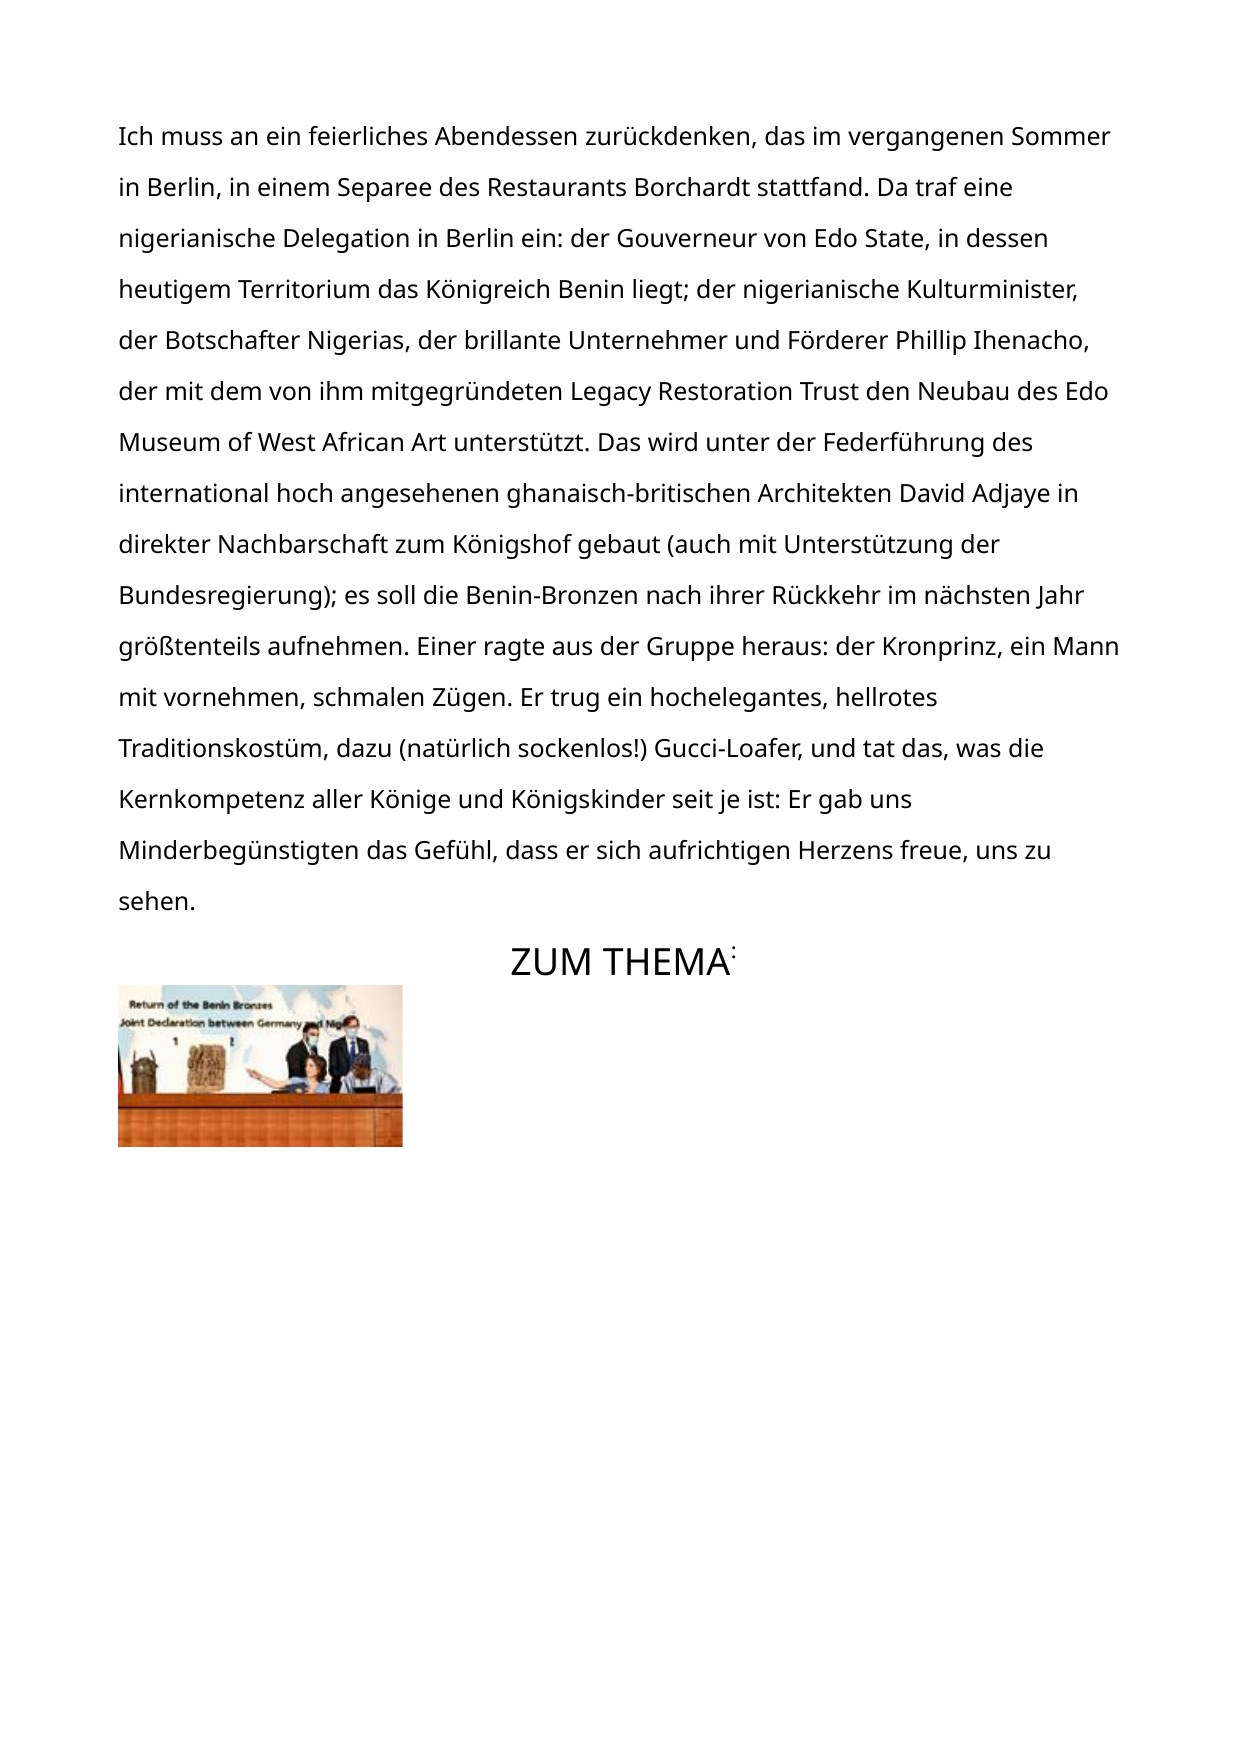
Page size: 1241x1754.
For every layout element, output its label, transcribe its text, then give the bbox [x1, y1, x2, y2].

picture [118, 985, 403, 1147]
subtitle ZUM THEMA [118, 935, 1122, 986]
text Ich muss an ein feierliches Abendessen zurückdenken, das im vergangenen Sommer in Berlin, in einem Separee des Restaurants Borchardt stattfand. Da traf eine nigerianische Delegation in Berlin ein: der Gouverneur von Edo State, in dessen heutigem Territorium das Königreich Benin liegt; der nigerianische Kulturminister, der Botschafter Nigerias, der brillante Unternehmer und Förderer Phillip Ihenacho, der mit dem von ihm mitgegründeten Legacy Restoration Trust den Neubau des Edo Museum of West African Art unterstützt. Das wird unter der Federführung des international hoch angesehenen ghanaisch-britischen Architekten David Adjaye in direkter Nachbarschaft zum Königshof gebaut (auch mit Unterstützung der Bundesregierung); es soll die Benin-Bronzen nach ihrer Rückkehr im nächsten Jahr größtenteils aufnehmen. Einer ragte aus der Gruppe heraus: der Kronprinz, ein Mann mit vornehmen, schmalen Zügen. Er trug ein hochelegantes, hellrotes Traditionskostüm, dazu (natürlich sockenlos!) Gucci-Loafer, und tat das, was die Kernkompetenz aller Könige und Königskinder seit je ist: Er gab uns Minderbegünstigten das Gefühl, dass er sich aufrichtigen Herzens freue, uns zu sehen. [118, 118, 1122, 918]
